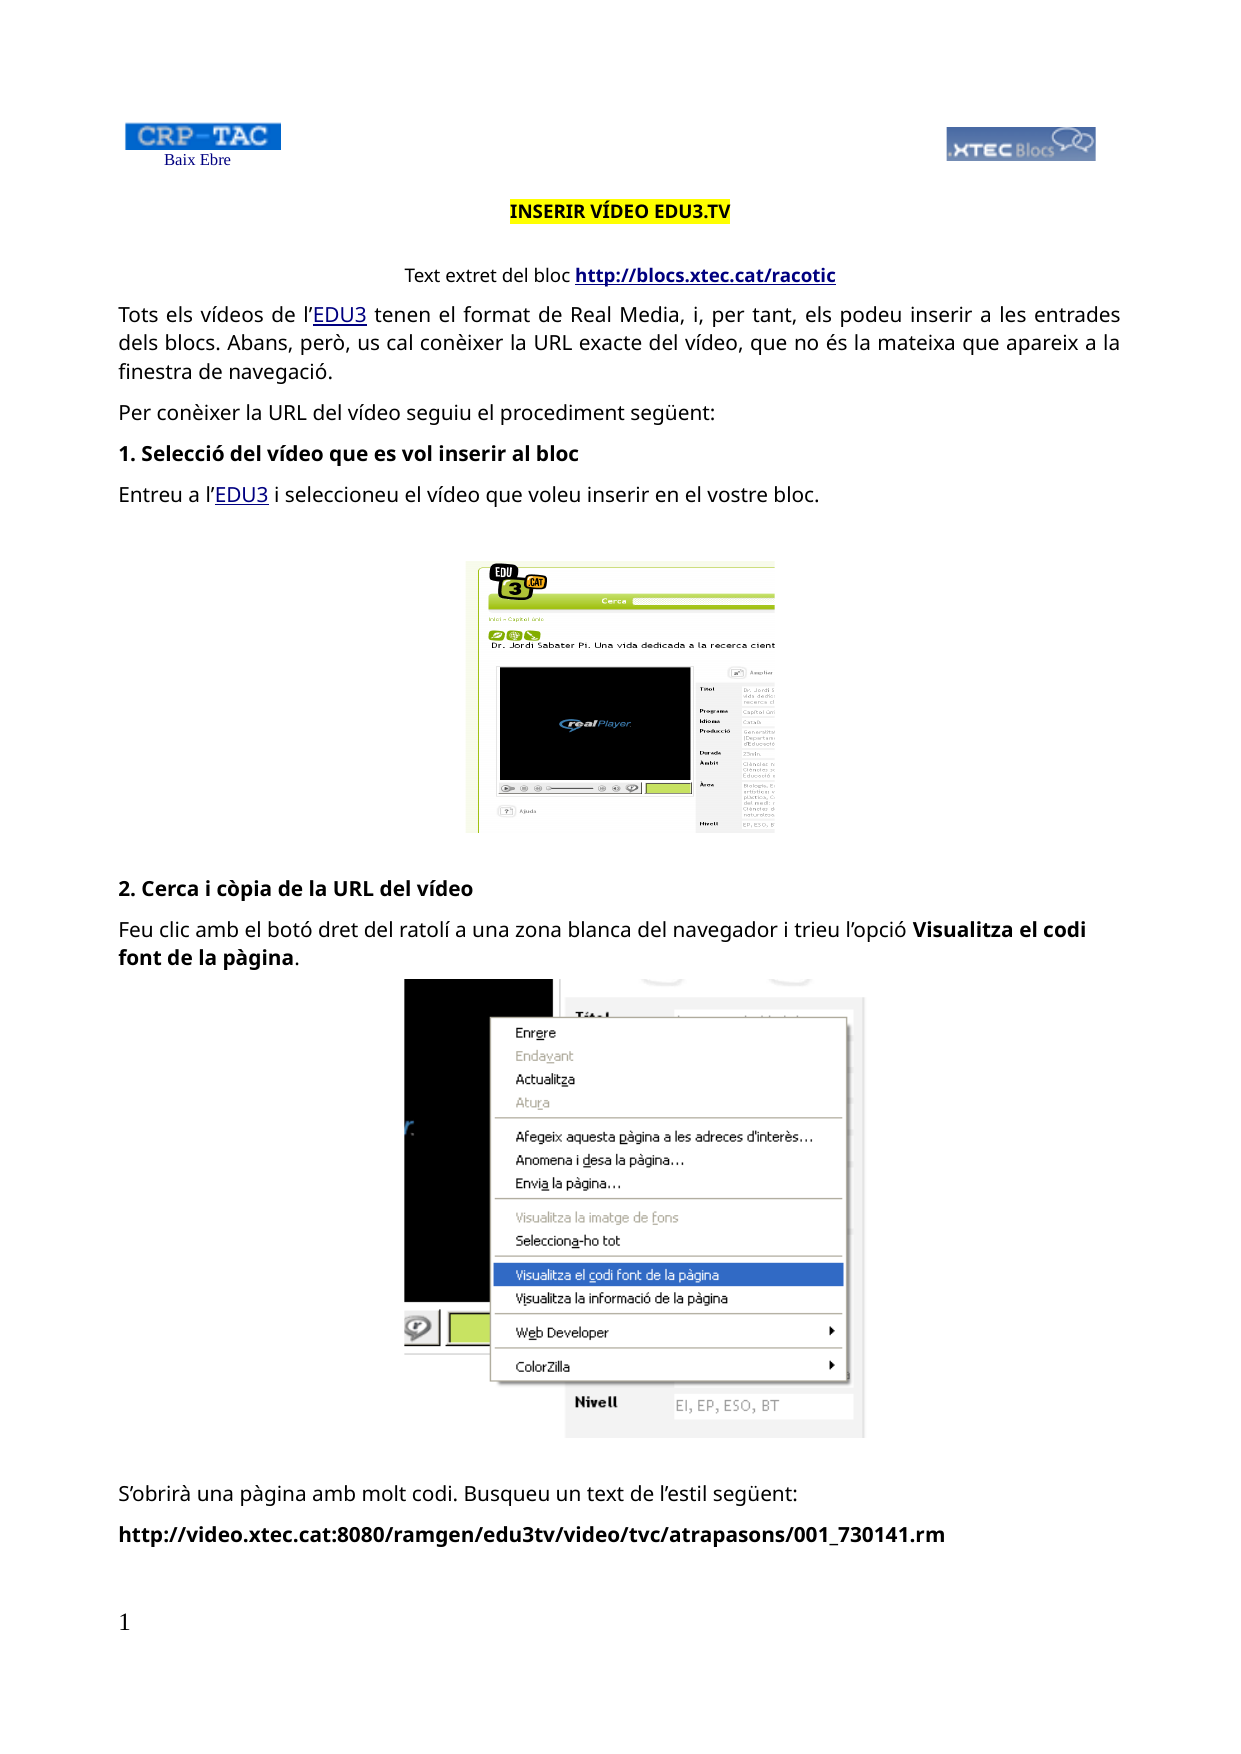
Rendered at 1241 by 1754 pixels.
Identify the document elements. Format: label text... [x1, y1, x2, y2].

text 1. Selecció del vídeo que es vol inserir al bloc [118, 439, 1122, 467]
text Entreu a l’EDU3 i seleccioneu el vídeo que voleu inserir en el vostre bloc. [118, 480, 1122, 508]
text INSERIR VÍDEO EDU3.TV [118, 198, 1122, 224]
picture [946, 127, 1096, 161]
text Per conèixer la URL del vídeo seguiu el procediment següent: [118, 398, 1122, 426]
picture [465, 561, 775, 833]
picture [124, 122, 281, 150]
picture [404, 979, 879, 1438]
text Text extret del bloc http://blocs.xtec.cat/racotic [118, 262, 1122, 287]
text S’obrirà una pàgina amb molt codi. Busqueu un text de l’estil següent: [118, 1479, 1122, 1507]
text Feu clic amb el botó dret del ratolí a una zona blanca del navegador i trieu l’opció Visualitza el codi font de la pàgina. [118, 915, 1122, 972]
text 2. Cerca i còpia de la URL del vídeo [118, 874, 1122, 902]
text http://video.xtec.cat:8080/ramgen/edu3tv/video/tvc/atrapasons/001_730141.rm [118, 1520, 1122, 1548]
text Tots els vídeos de l’EDU3 tenen el format de Real Media, i, per tant, els podeu inserir a les entrades dels blocs. Abans, però, us cal conèixer la URL exacte del vídeo, que no és la mateixa que apareix a la finestra de navegació. [118, 300, 1122, 385]
